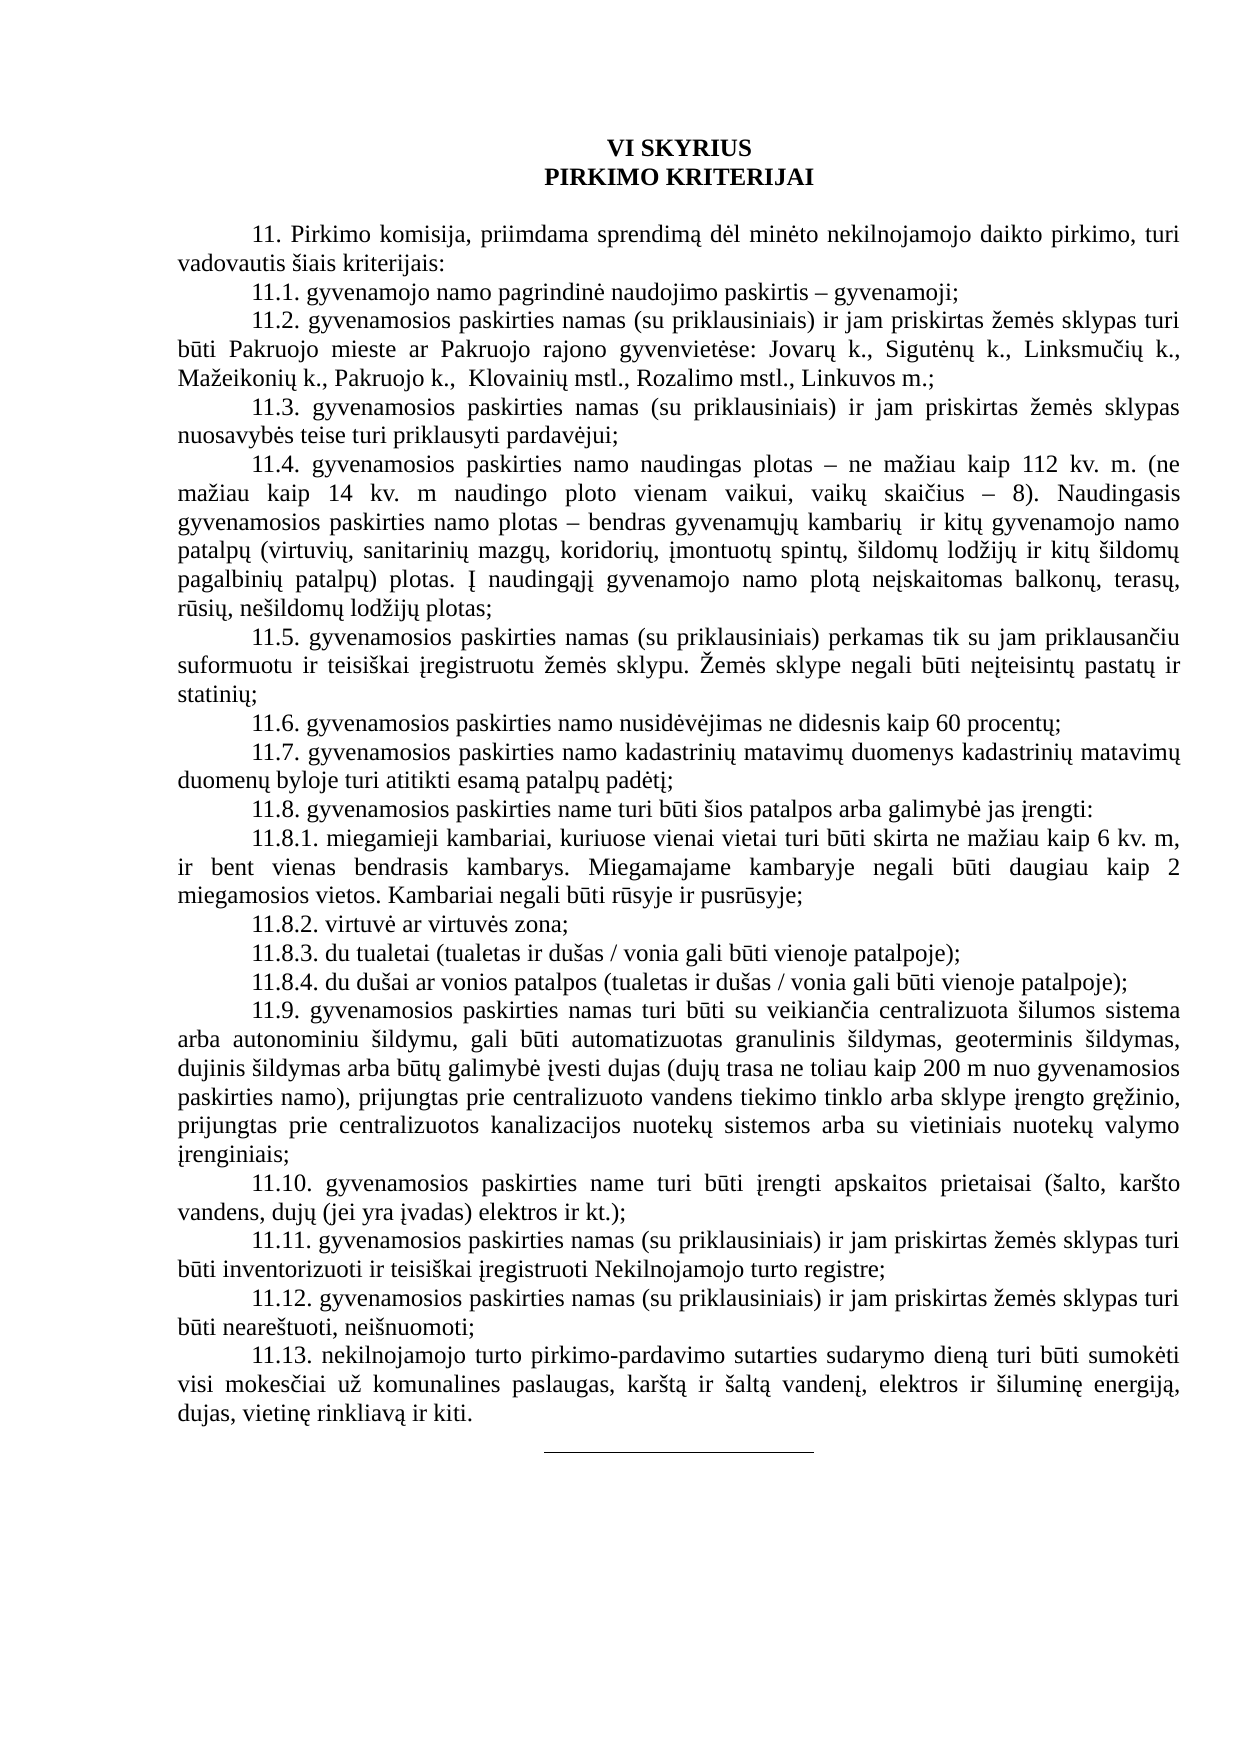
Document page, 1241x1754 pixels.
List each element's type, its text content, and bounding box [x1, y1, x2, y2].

text 11.12. gyvenamosios paskirties namas (su priklausiniais) ir jam priskirtas žemės sklypas turi būti neareštuoti, neišnuomoti; [177, 1283, 1181, 1340]
text 11.8.2. virtuvė ar virtuvės zona; [177, 909, 1181, 938]
text 11.13. nekilnojamojo turto pirkimo-pardavimo sutarties sudarymo dieną turi būti sumokėti visi mokesčiai už komunalines paslaugas, karštą ir šaltą vandenį, elektros ir šiluminę energiją, dujas, vietinę rinkliavą ir kiti. [177, 1340, 1181, 1427]
text 11.2. gyvenamosios paskirties namas (su priklausiniais) ir jam priskirtas žemės sklypas turi būti Pakruojo mieste ar Pakruojo rajono gyvenvietėse: Jovarų k., Sigutėnų k., Linksmučių k., Mažeikonių k., Pakruojo k., Klovainių mstl., Rozalimo mstl., Linkuvos m.; [177, 305, 1181, 392]
text 11.1. gyvenamojo namo pagrindinė naudojimo paskirtis – gyvenamoji; [177, 277, 1181, 305]
text 11.8. gyvenamosios paskirties name turi būti šios patalpos arba galimybė jas įrengti: [177, 794, 1181, 823]
text 11.8.4. du dušai ar vonios patalpos (tualetas ir dušas / vonia gali būti vienoje patalpoje); [177, 967, 1181, 995]
text 11. Pirkimo komisija, priimdama sprendimą dėl minėto nekilnojamojo daikto pirkimo, turi vadovautis šiais kriterijais: [177, 219, 1181, 277]
text 11.3. gyvenamosios paskirties namas (su priklausiniais) ir jam priskirtas žemės sklypas nuosavybės teise turi priklausyti pardavėjui; [177, 392, 1181, 449]
text 11.11. gyvenamosios paskirties namas (su priklausiniais) ir jam priskirtas žemės sklypas turi būti inventorizuoti ir teisiškai įregistruoti Nekilnojamojo turto registre; [177, 1225, 1181, 1283]
text 11.8.1. miegamieji kambariai, kuriuose vienai vietai turi būti skirta ne mažiau kaip 6 kv. m, ir bent vienas bendrasis kambarys. Miegamajame kambaryje negali būti daugiau kaip 2 miegamosios vietos. Kambariai negali būti rūsyje ir pusrūsyje; [177, 823, 1181, 909]
text 11.7. gyvenamosios paskirties namo kadastrinių matavimų duomenys kadastrinių matavimų duomenų byloje turi atitikti esamą patalpų padėtį; [177, 737, 1181, 794]
text PIRKIMO KRITERIJAI [177, 162, 1181, 190]
text 11.10. gyvenamosios paskirties name turi būti įrengti apskaitos prietaisai (šalto, karšto vandens, dujų (jei yra įvadas) elektros ir kt.); [177, 1168, 1181, 1225]
text VI SKYRIUS [177, 133, 1181, 162]
text 11.4. gyvenamosios paskirties namo naudingas plotas – ne mažiau kaip 112 kv. m. (ne mažiau kaip 14 kv. m naudingo ploto vienam vaikui, vaikų skaičius – 8). Naudingasis gyvenamosios paskirties namo plotas – bendras gyvenamųjų kambarių ir kitų gyvenamojo namo patalpų (virtuvių, sanitarinių mazgų, koridorių, įmontuotų spintų, šildomų lodžijų ir kitų šildomų pagalbinių patalpų) plotas. Į naudingąjį gyvenamojo namo plotą neįskaitomas balkonų, terasų, rūsių, nešildomų lodžijų plotas; [177, 449, 1181, 622]
text 11.8.3. du tualetai (tualetas ir dušas / vonia gali būti vienoje patalpoje); [177, 938, 1181, 967]
text 11.5. gyvenamosios paskirties namas (su priklausiniais) perkamas tik su jam priklausančiu suformuotu ir teisiškai įregistruotu žemės sklypu. Žemės sklype negali būti neįteisintų pastatų ir statinių; [177, 622, 1181, 708]
text 11.9. gyvenamosios paskirties namas turi būti su veikiančia centralizuota šilumos sistema arba autonominiu šildymu, gali būti automatizuotas granulinis šildymas, geoterminis šildymas, dujinis šildymas arba būtų galimybė įvesti dujas (dujų trasa ne toliau kaip 200 m nuo gyvenamosios paskirties namo), prijungtas prie centralizuoto vandens tiekimo tinklo arba sklype įrengto gręžinio, prijungtas prie centralizuotos kanalizacijos nuotekų sistemos arba su vietiniais nuotekų valymo įrenginiais; [177, 995, 1181, 1168]
text 11.6. gyvenamosios paskirties namo nusidėvėjimas ne didesnis kaip 60 procentų; [177, 708, 1181, 737]
